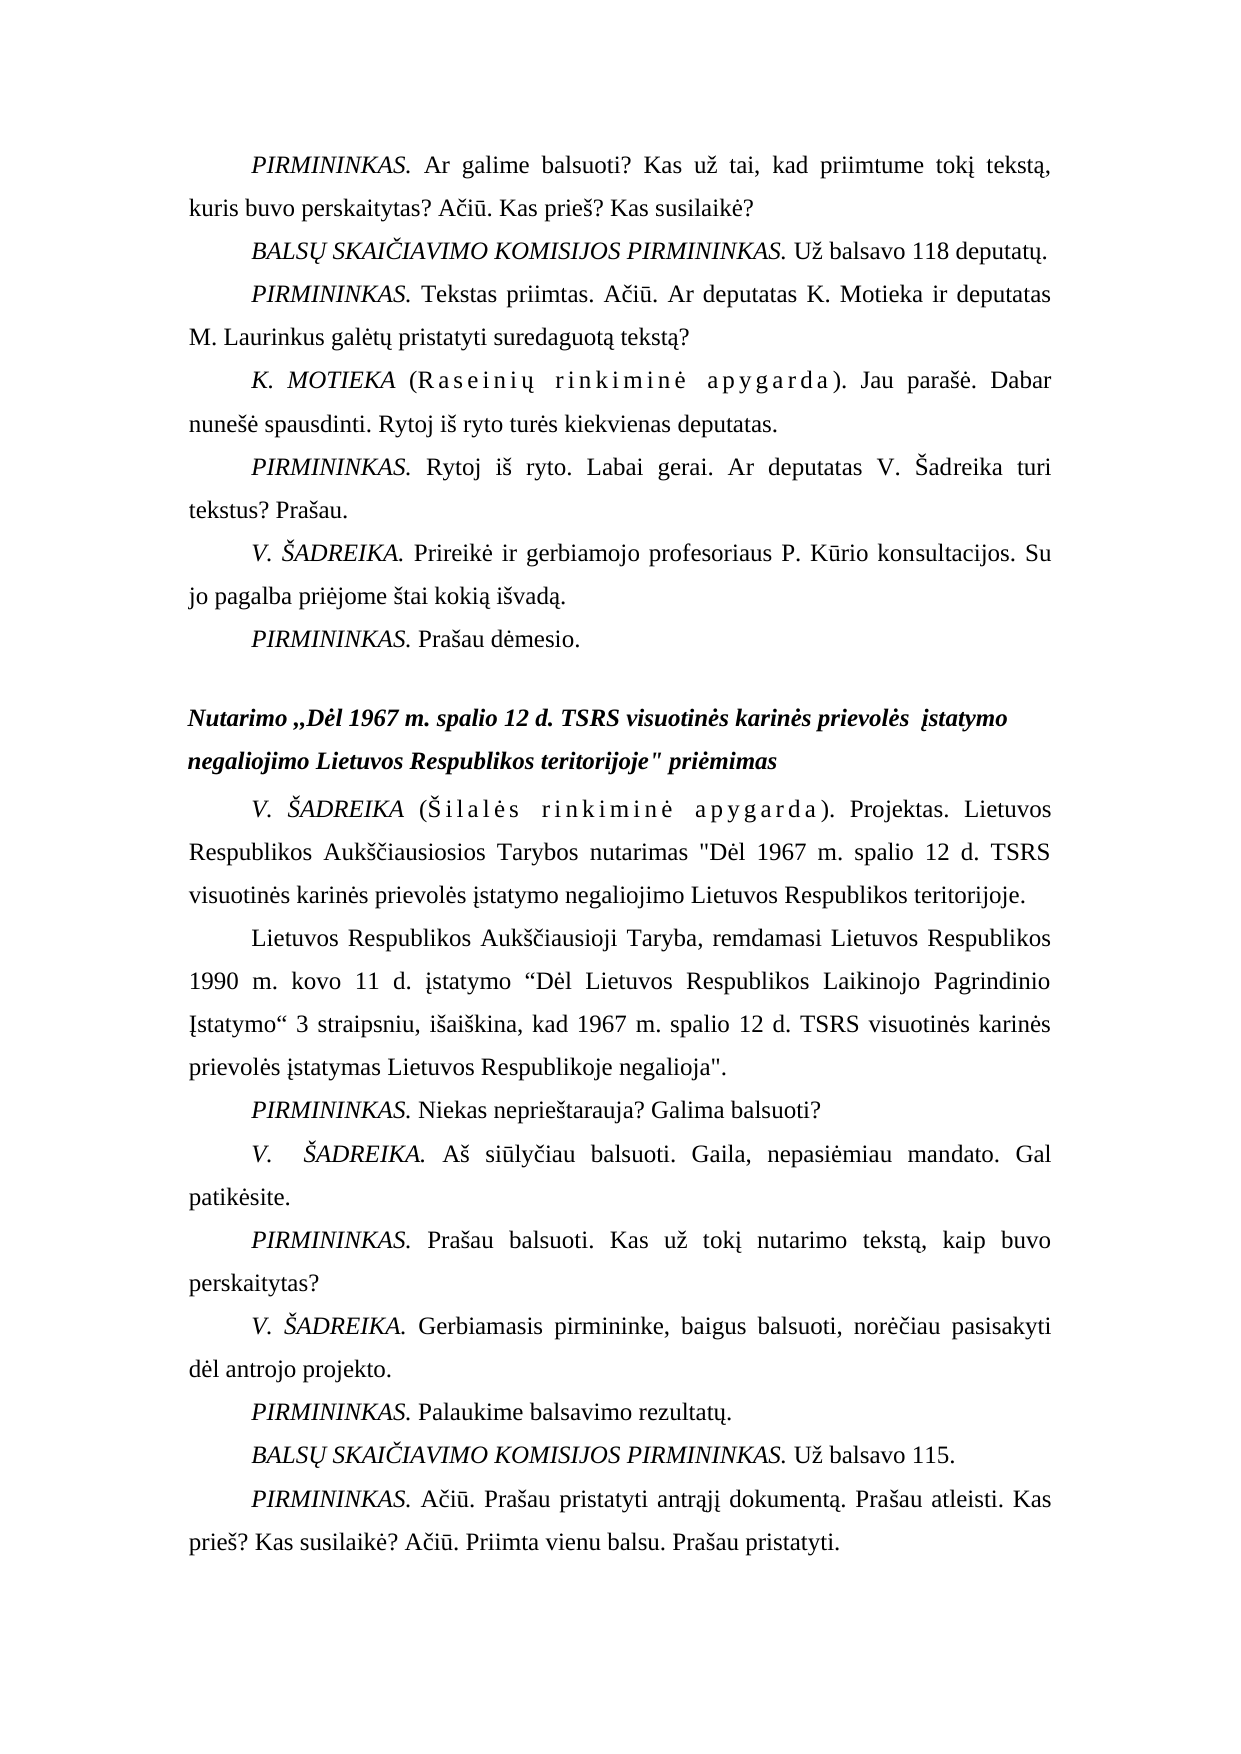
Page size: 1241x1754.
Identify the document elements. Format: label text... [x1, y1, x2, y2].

text Pirmininkas. Rytoj iš ryto. Labai gerai. Ar deputatas V. Šad­reika turi tekstus? Prašau. [189, 452, 1052, 524]
text V. Šadreika. Gerbiamasis pirmininke, baigus balsuoti, norė­čiau pasisakyti dėl antrojo projekto. [189, 1311, 1052, 1383]
text V. Šadreika. Prireikė ir gerbiamojo profesoriaus P. Kūrio kon­sultacijos. Su jo pagalba priėjome štai kokią išvadą. [189, 538, 1052, 610]
text Pirmininkas. Ačiū. Prašau pristatyti antrąjį dokumentą. Pra­šau atleisti. Kas prieš? Kas susilaikė? Ačiū. Priimta vienu balsu. Prašau pristatyti. [189, 1484, 1052, 1556]
text Balsų skaičiavimo komisijos pirmininkas. Už balsavo 118 deputatų. [189, 236, 1052, 265]
text Pirmininkas. Ar galime balsuoti? Kas už tai, kad priimtume tokį tekstą, kuris buvo perskaitytas? Ačiū. Kas prieš? Kas su­silaikė? [189, 150, 1052, 222]
text Pirmininkas. Niekas neprieštarauja? Galima balsuoti? [189, 1096, 1052, 1124]
text V. Šadreika. Aš siūlyčiau balsuoti. Gaila, nepasiėmiau man­dato. Gal patikėsite. [189, 1139, 1052, 1211]
text Pirmininkas. Prašau dėmesio. [189, 624, 1052, 653]
text Pirmininkas. Tekstas priimtas. Ačiū. Ar deputatas K. Motieka ir deputatas M. Laurinkus galėtų pristatyti suredaguotą tekstą? [189, 279, 1052, 351]
text Pirmininkas. Prašau balsuoti. Kas už tokį nutarimo tekstą, kaip buvo perskaitytas? [189, 1225, 1052, 1297]
text Pirmininkas. Palaukime balsavimo rezultatų. [189, 1397, 1052, 1426]
text V. Šadreika (Šilalės rinkiminė apygarda). Pro­jektas. Lietuvos Respublikos Aukščiausiosios Tarybos nutarimas "Dėl 1967 m. spalio 12 d. TSRS visuotinės karinės prievolės įstatymo negaliojimo Lietuvos Respublikos teritorijoje. [189, 794, 1052, 909]
text Balsų skaičiavimo komisijos pirmininkas. Už balsavo 115. [189, 1441, 1052, 1469]
text Lietuvos Respublikos Aukščiausioji Taryba, remdamasi Lietuvos Respublikos 1990 m. kovo 11 d. įstatymo “Dėl Lietuvos Respublikos Laikinojo Pagrindinio Įstatymo“ 3 straipsniu, išaiškina, kad 1967 m. spalio 12 d. TSRS visuotinės karinės prievolės įsta­tymas Lietuvos Respublikoje negalioja". [189, 923, 1052, 1081]
subtitle Nutarimo ,,Dėl 1967 m. spalio 12 d. TSRS visuotinės karinės prievolės įstatymo negaliojimo Lietuvos Respublikos teritorijoje" priėmimas [187, 703, 1053, 775]
text K. Motieka (Raseinių rinkiminė apygarda). Jau parašė. Dabar nunešė spausdinti. Rytoj iš ryto turės kiekvienas deputatas. [189, 366, 1052, 437]
